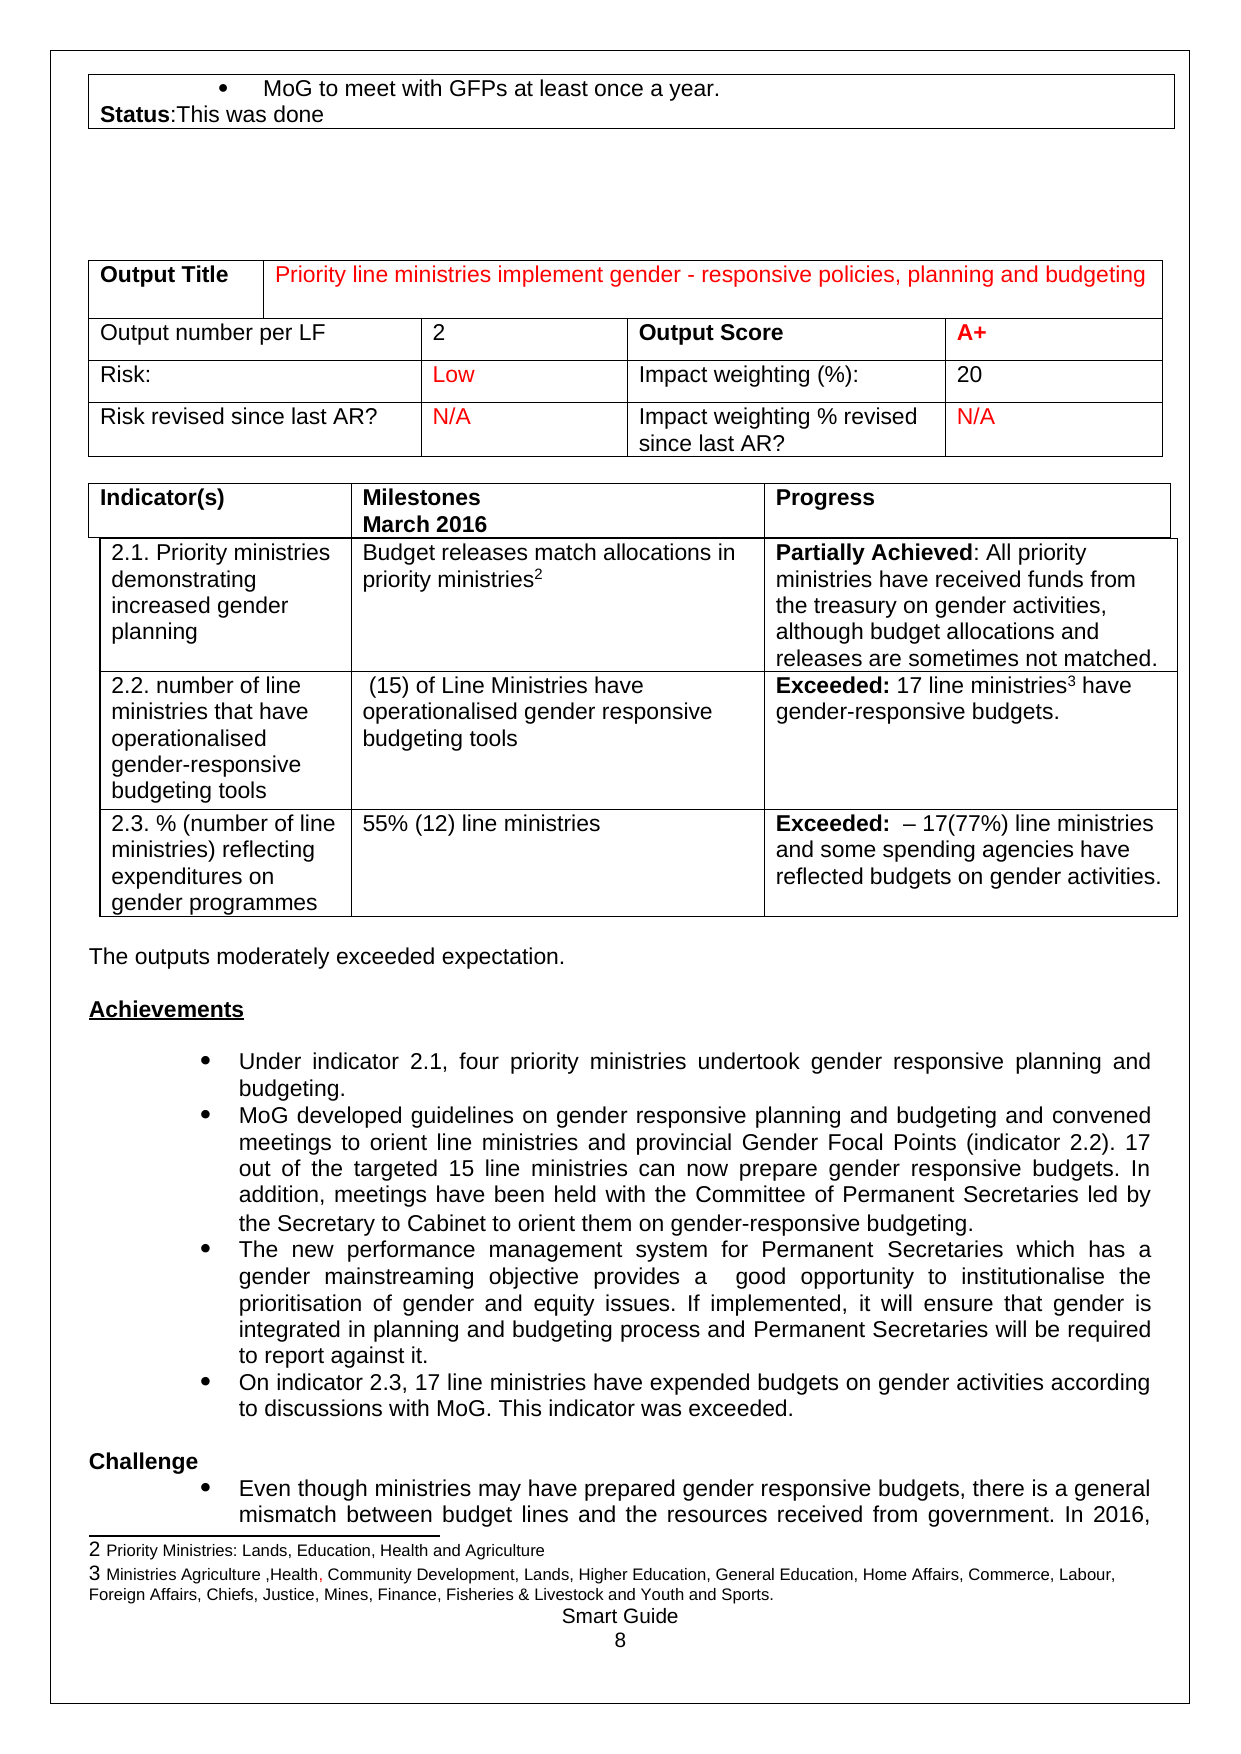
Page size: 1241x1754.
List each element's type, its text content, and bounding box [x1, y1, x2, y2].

list Under indicator 2.1, four priority ministries undertook gender responsive planning and budgeting. [201, 1048, 1152, 1102]
table_cell 2.3. % (number of line ministries) reflecting expenditures on gender programmes [101, 810, 351, 916]
table_header Indicator(s) [89, 484, 351, 537]
table_header Milestones March 2016 [352, 484, 764, 537]
table_cell Low [422, 361, 627, 402]
list The new performance management system for Permanent Secretaries which has a gender mainstreaming objective provides a good opportunity to institutionalise the prioritisation of gender and equity issues. If implemented, it will ensure that gender is integrated in planning and budgeting process and Permanent Secretaries will be required to report against it. [201, 1236, 1152, 1368]
table_cell Impact weighting (%): [628, 361, 945, 402]
text The outputs moderately exceeded expectation. [89, 943, 1152, 969]
table_header Budget releases match allocations in priority ministries [352, 539, 764, 671]
table_cell Risk revised since last AR? [89, 403, 421, 456]
table_cell 20 [946, 361, 1162, 402]
table_cell (15) of Line Ministries have operationalised gender responsive budgeting tools [352, 672, 764, 809]
table_cell Output Score [628, 319, 945, 360]
table_cell Output number per LF [89, 319, 421, 360]
table_cell Exceeded: – 17(77%) line ministries and some spending agencies have reflected budgets on gender activities. [765, 810, 1177, 916]
table_cell 2.2. number of line ministries that have operationalised gender-responsive budgeting tools [101, 672, 351, 809]
table_header Summary of responses to issues raised in previous annual reviews (where relevant) Gender Focal Points especially those in planning have been trained in gender responsive planning and budgeting. Status: Training was conducted Ministry of Gender yet to establish electronic database of Gender Focal Points before end of 2016. Status: Work in progress and data collection has started MoG to meet with GFPs at least once a year. Status:This was done [89, 75, 1174, 128]
table_header Progress [765, 484, 1170, 537]
table_header 2.1. Priority ministries demonstrating increased gender planning [101, 539, 351, 671]
table_cell Exceeded: 17 line ministries have gender-responsive budgets. [765, 672, 1177, 809]
table_header Partially Achieved: All priority ministries have received funds from the treasury on gender activities, although budget allocations and releases are sometimes not matched. [765, 539, 1177, 671]
table_cell 55% (12) line ministries [352, 810, 764, 916]
list MoG developed guidelines on gender responsive planning and budgeting and convened meetings to orient line ministries and provincial Gender Focal Points (indicator 2.2). 17 out of the targeted 15 line ministries can now prepare gender responsive budgets. In addition, meetings have been held with the Committee of Permanent Secretaries led by the Secretary to Cabinet to orient them on gender-responsive budgeting. [201, 1102, 1152, 1236]
list Even though ministries may have prepared gender responsive budgets, there is a general mismatch between budget lines and the resources received from government. In 2016, [201, 1474, 1152, 1528]
table_header Output Title [89, 261, 263, 318]
table_cell N/A [946, 403, 1162, 456]
table_cell N/A [422, 403, 627, 456]
table_cell A+ [946, 319, 1162, 360]
table_cell Risk: [89, 361, 421, 402]
table_cell 2 [422, 319, 627, 360]
text Achievements [89, 996, 1152, 1022]
list On indicator 2.3, 17 line ministries have expended budgets on gender activities according to discussions with MoG. This indicator was exceeded. [201, 1368, 1152, 1422]
table_header Priority line ministries implement gender - responsive policies, planning and budgeting [264, 261, 1162, 318]
table_cell Impact weighting % revised since last AR? [628, 403, 945, 456]
text Challenge [89, 1448, 1152, 1474]
